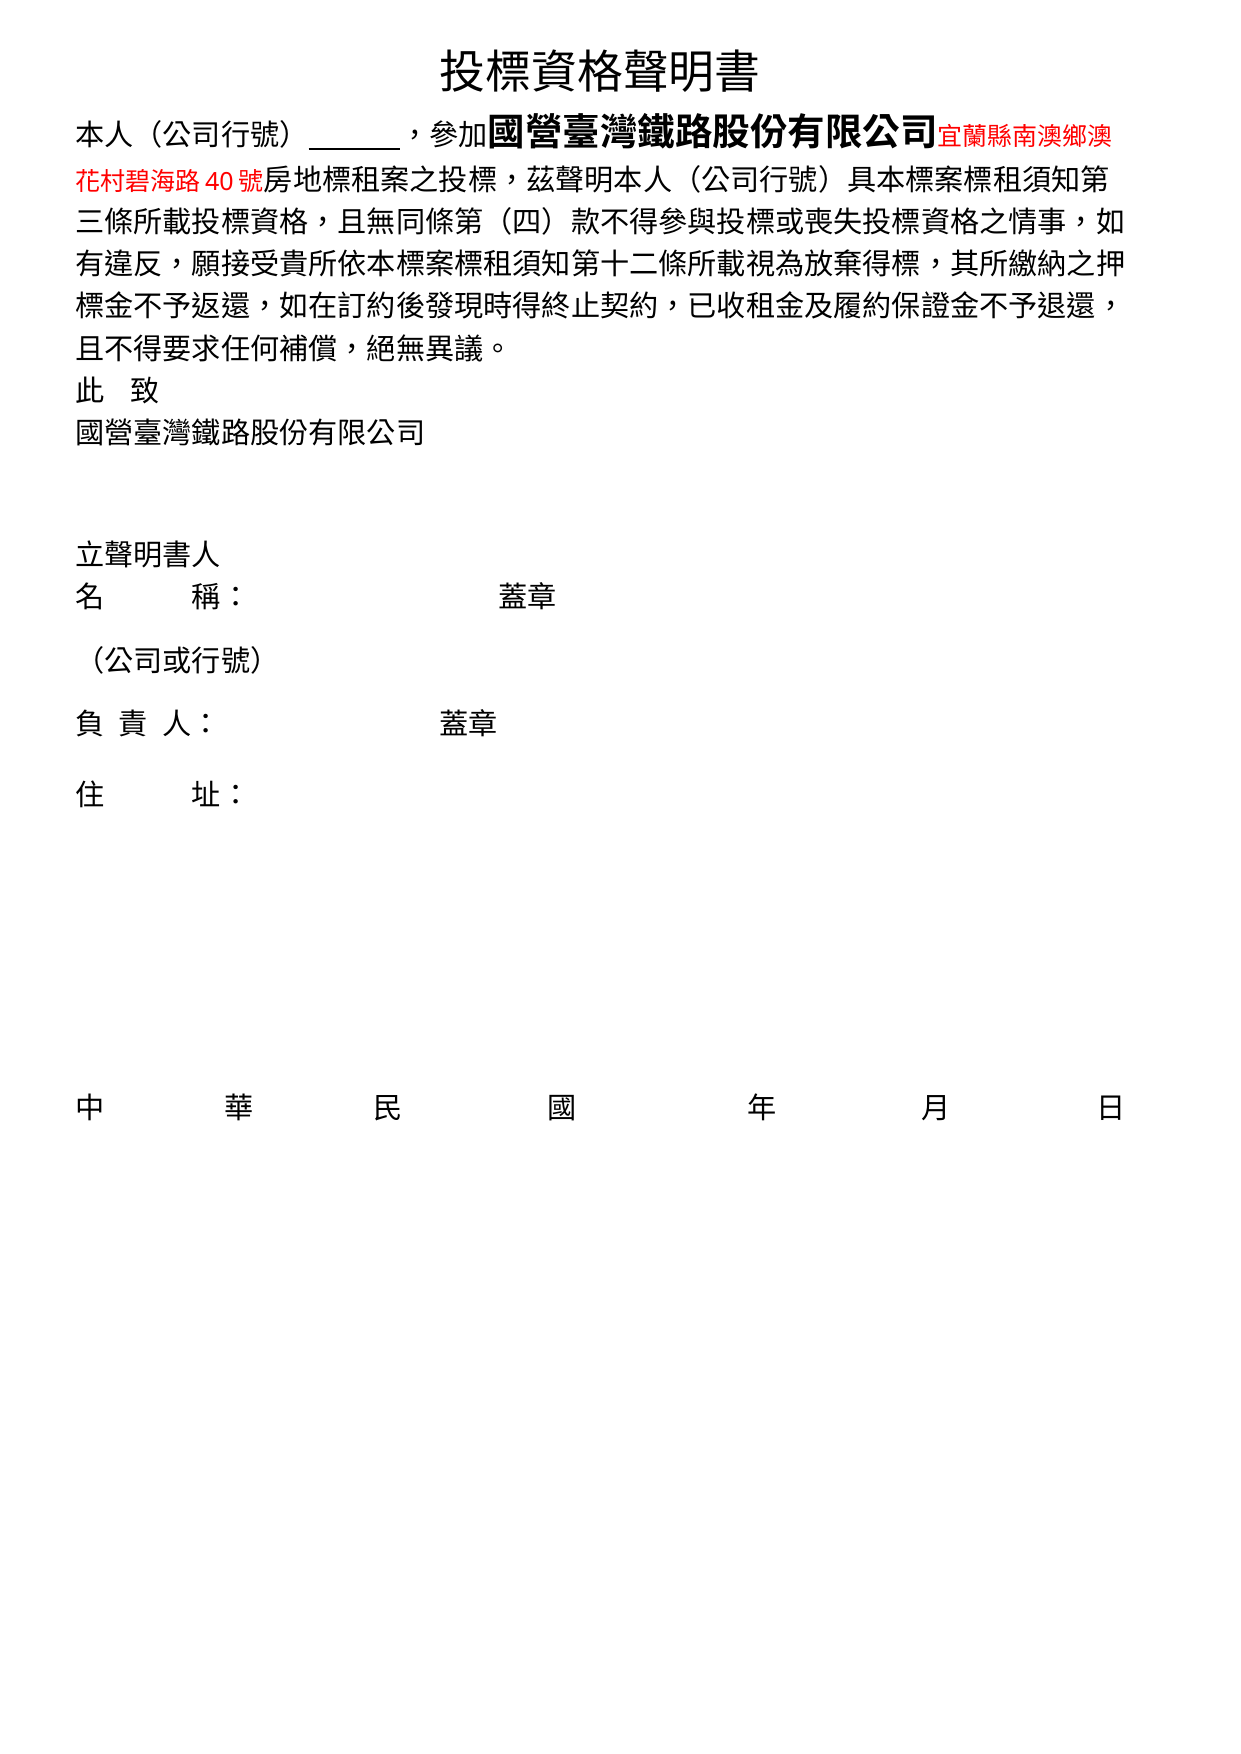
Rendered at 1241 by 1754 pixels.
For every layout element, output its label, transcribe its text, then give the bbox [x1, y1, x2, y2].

text 立聲明書人 [75, 531, 1125, 574]
text 中 華 民 國 年 月 日 [75, 1077, 1125, 1129]
text 國營臺灣鐵路股份有限公司 [75, 410, 1125, 452]
text （公司或行號） [75, 637, 1125, 679]
text 此 致 [75, 367, 1125, 410]
text 名 稱： 蓋章 [75, 574, 1125, 616]
text 本人（公司行號） ，參加國營臺灣鐵路股份有限公司宜蘭縣南澳鄉澳花村碧海路40號房地標租案之投標，茲聲明本人（公司行號）具本標案標租須知第三條所載投標資格，且無同條第（四）款不得參與投標或喪失投標資格之情事，如有違反，願接受貴所依本標案標租須知第十二條所載視為放棄得標，其所繳納之押標金不予返還，如在訂約後發現時得終止契約，已收租金及履約保證金不予退還，且不得要求任何補償，絕無異議。 [75, 102, 1125, 367]
text 負 責 人： 蓋章 [75, 701, 1125, 743]
text 住 址： [75, 764, 1125, 816]
text 投標資格聲明書 [75, 35, 1125, 102]
